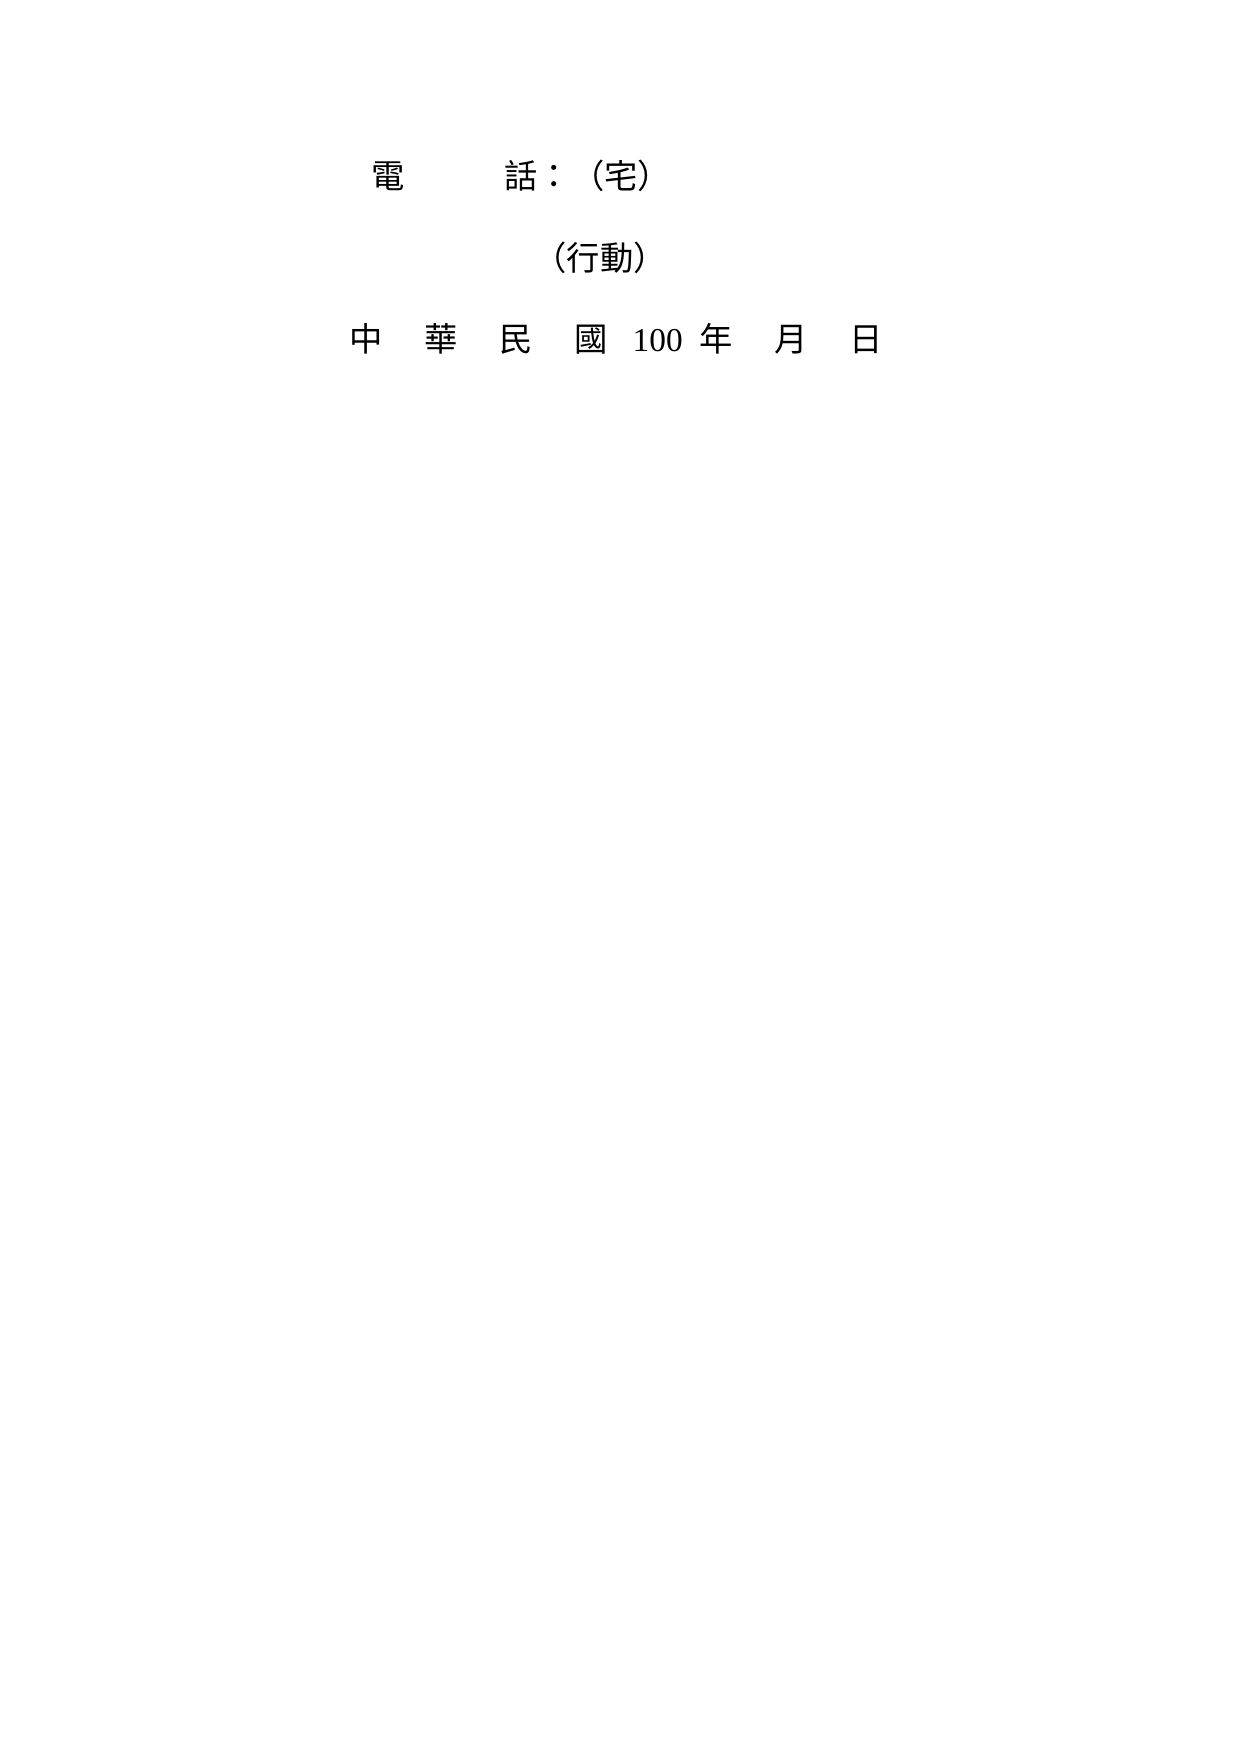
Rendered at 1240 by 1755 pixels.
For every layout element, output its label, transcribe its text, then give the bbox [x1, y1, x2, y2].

subtitle （行動） [187, 232, 1021, 280]
subtitle 中 華 民 國 100 年 月 日 [187, 313, 1052, 361]
text 電 話：（宅） [371, 150, 1058, 198]
